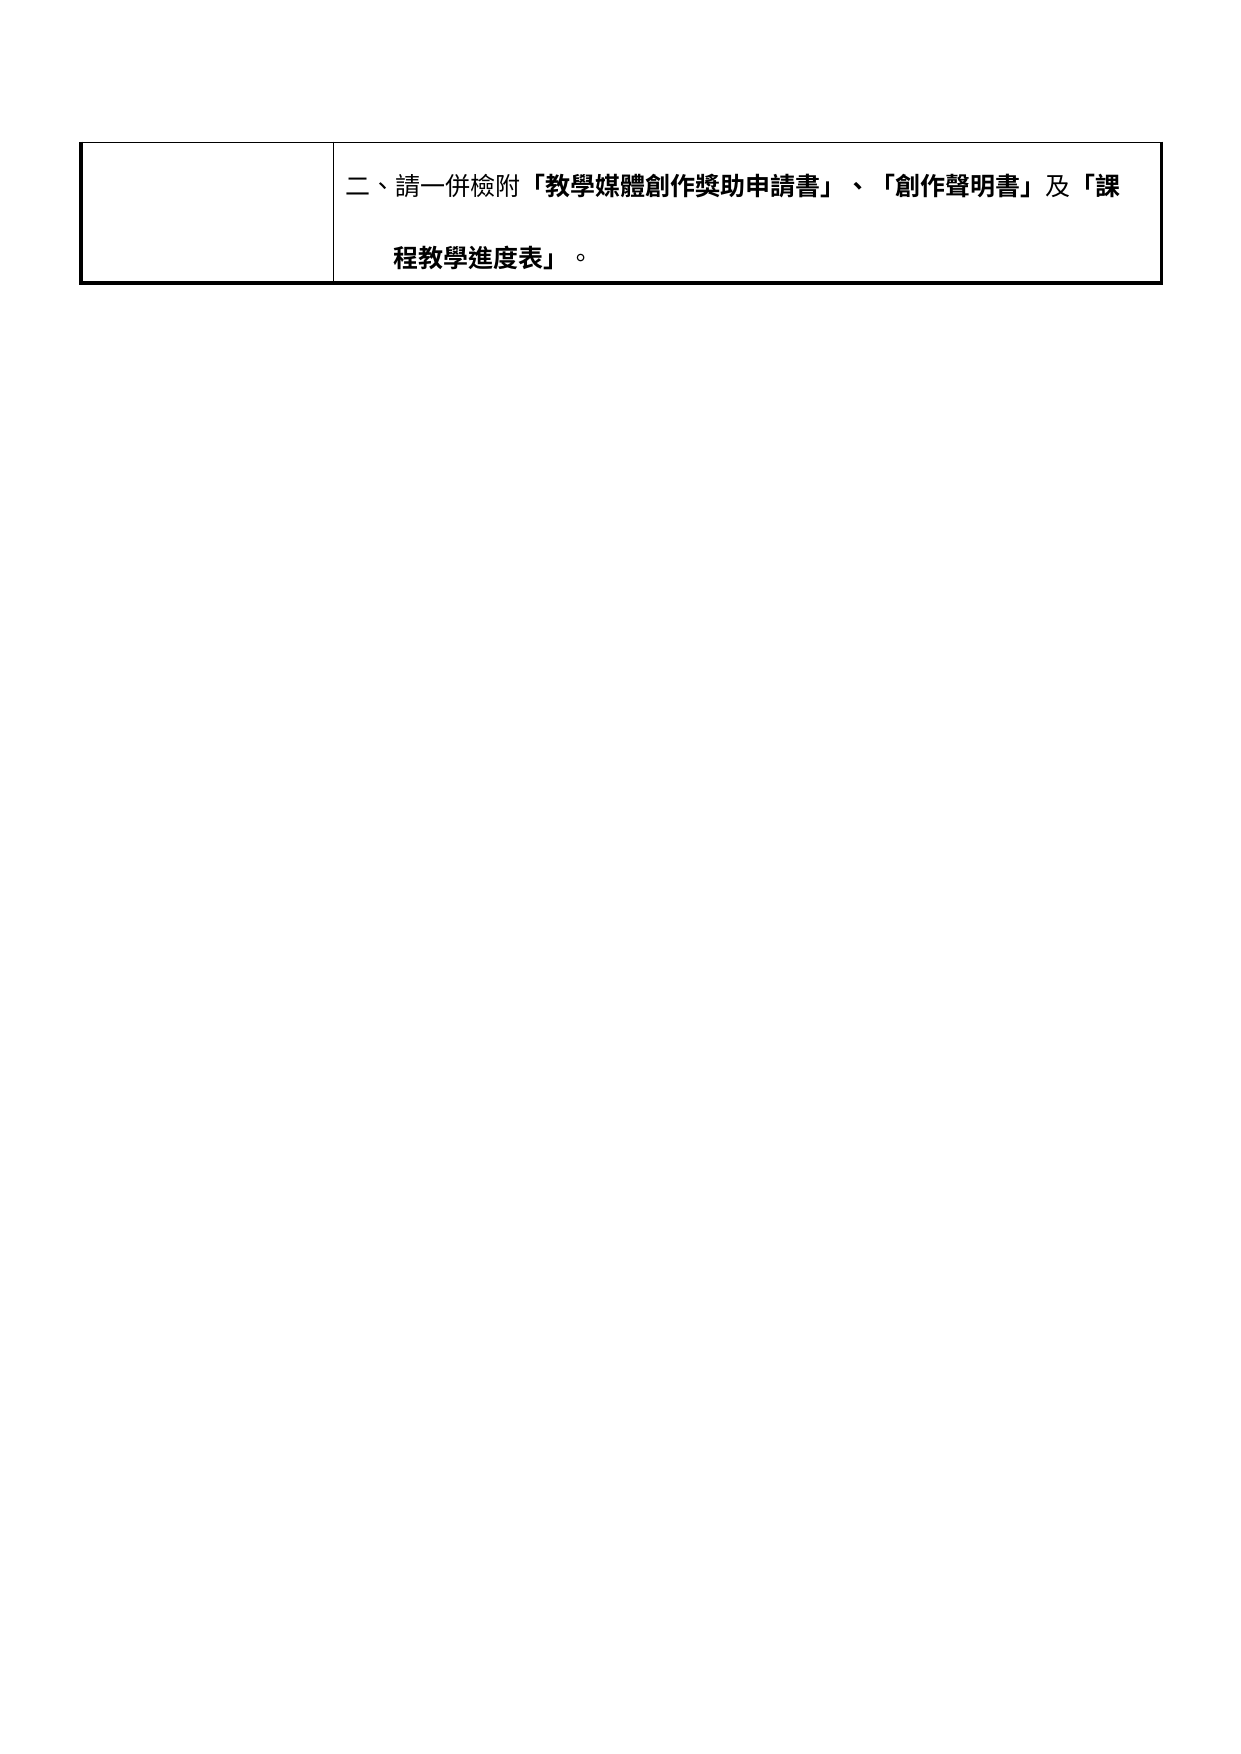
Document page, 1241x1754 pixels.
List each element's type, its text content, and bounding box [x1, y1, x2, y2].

table_cell [83, 143, 333, 281]
table_cell 二、請一併檢附「教學媒體創作獎助申請書」、「創作聲明書」及「課程教學進度表」。 [334, 143, 1160, 281]
